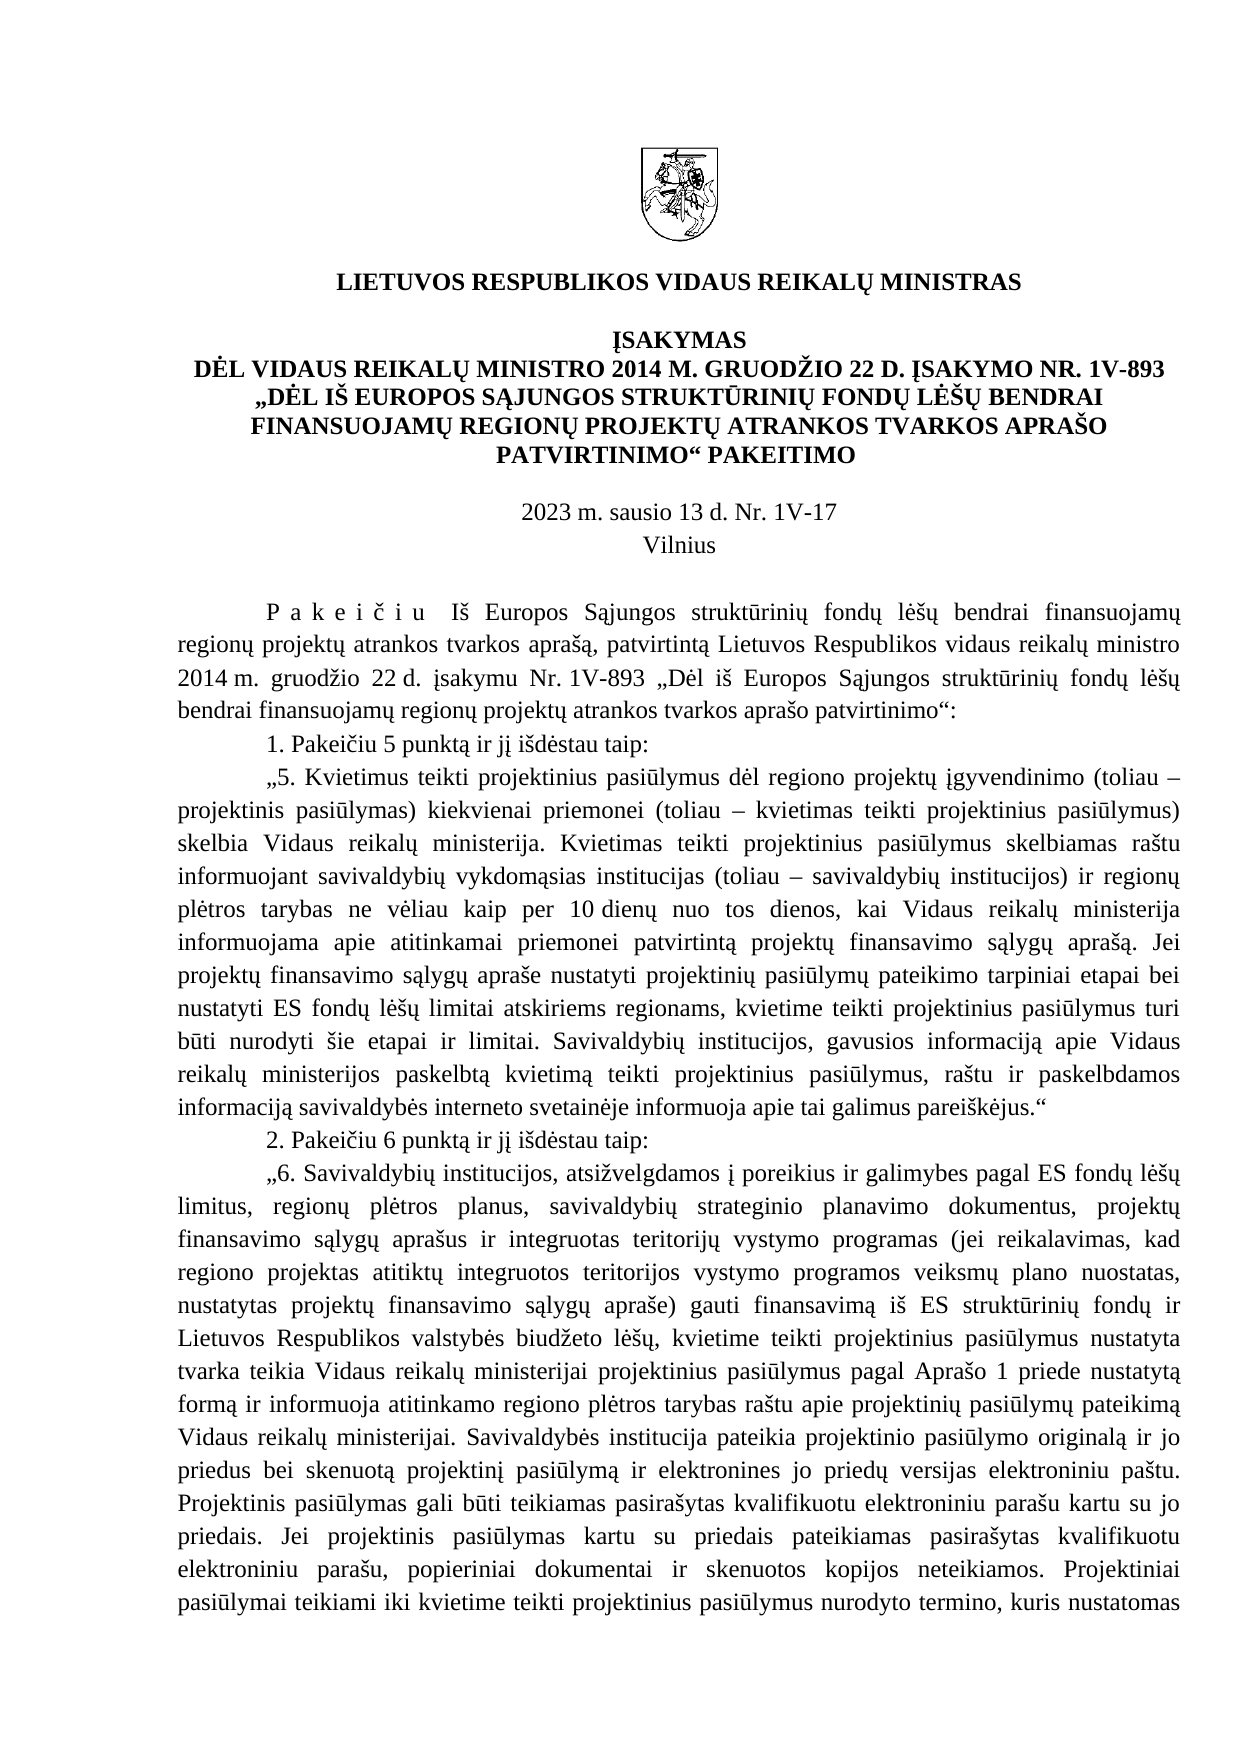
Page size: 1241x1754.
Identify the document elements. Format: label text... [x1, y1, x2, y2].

text DĖL VIDAUS REIKALŲ MINISTRO 2014 M. GRUODŽIO 22 D. ĮSAKYMO NR. 1V-893 „DĖL IŠ EUROPOS SĄJUNGOS STRUKTŪRINIŲ FONDŲ LĖŠŲ BENDRAI FINANSUOJAMŲ REGIONŲ PROJEKTŲ ATRANKOS TVARKOS APRAŠO PATVIRTINIMO“ PAKEITIMO [177, 354, 1181, 469]
text 2023 m. sausio 13 d. Nr. 1V-17 [177, 497, 1181, 526]
text ĮSAKYMAS [177, 325, 1181, 354]
text 2. Pakeičiu 6 punktą ir jį išdėstau taip: [177, 1125, 1181, 1154]
text LIETUVOS RESPUBLIKOS VIDAUS REIKALŲ MINISTRAS [177, 267, 1181, 296]
text Vilnius [177, 531, 1181, 559]
text Pakeičiu Iš Europos Sąjungos struktūrinių fondų lėšų bendrai finansuojamų regionų projektų atrankos tvarkos aprašą, patvirtintą Lietuvos Respublikos vidaus reikalų ministro 2014 m. gruodžio 22 d. įsakymu Nr. 1V-893 „Dėl iš Europos Sąjungos struktūrinių fondų lėšų bendrai finansuojamų regionų projektų atrankos tvarkos aprašo patvirtinimo“: [177, 597, 1181, 724]
text „5. Kvietimus teikti projektinius pasiūlymus dėl regiono projektų įgyvendinimo (toliau – projektinis pasiūlymas) kiekvienai priemonei (toliau – kvietimas teikti projektinius pasiūlymus) skelbia Vidaus reikalų ministerija. Kvietimas teikti projektinius pasiūlymus skelbiamas raštu informuojant savivaldybių vykdomąsias institucijas (toliau – savivaldybių institucijos) ir regionų plėtros tarybas ne vėliau kaip per 10 dienų nuo tos dienos, kai Vidaus reikalų ministerija informuojama apie atitinkamai priemonei patvirtintą projektų finansavimo sąlygų aprašą. Jei projektų finansavimo sąlygų apraše nustatyti projektinių pasiūlymų pateikimo tarpiniai etapai bei nustatyti ES fondų lėšų limitai atskiriems regionams, kvietime teikti projektinius pasiūlymus turi būti nurodyti šie etapai ir limitai. Savivaldybių institucijos, gavusios informaciją apie Vidaus reikalų ministerijos paskelbtą kvietimą teikti projektinius pasiūlymus, raštu ir paskelbdamos informaciją savivaldybės interneto svetainėje informuoja apie tai galimus pareiškėjus.“ [177, 762, 1181, 1121]
text 1. Pakeičiu 5 punktą ir jį išdėstau taip: [266, 729, 1181, 757]
text „6. Savivaldybių institucijos, atsižvelgdamos į poreikius ir galimybes pagal ES fondų lėšų limitus, regionų plėtros planus, savivaldybių strateginio planavimo dokumentus, projektų finansavimo sąlygų aprašus ir integruotas teritorijų vystymo programas (jei reikalavimas, kad regiono projektas atitiktų integruotos teritorijos vystymo programos veiksmų plano nuostatas, nustatytas projektų finansavimo sąlygų apraše) gauti finansavimą iš ES struktūrinių fondų ir Lietuvos Respublikos valstybės biudžeto lėšų, kvietime teikti projektinius pasiūlymus nustatyta tvarka teikia Vidaus reikalų ministerijai projektinius pasiūlymus pagal Aprašo 1 priede nustatytą formą ir informuoja atitinkamo regiono plėtros tarybas raštu apie projektinių pasiūlymų pateikimą Vidaus reikalų ministerijai. Savivaldybės institucija pateikia projektinio pasiūlymo originalą ir jo priedus bei skenuotą projektinį pasiūlymą ir elektronines jo priedų versijas elektroniniu paštu. Projektinis pasiūlymas gali būti teikiamas pasirašytas kvalifikuotu elektroniniu parašu kartu su jo priedais. Jei projektinis pasiūlymas kartu su priedais pateikiamas pasirašytas kvalifikuotu elektroniniu parašu, popieriniai dokumentai ir skenuotos kopijos neteikiamos. Projektiniai pasiūlymai teikiami iki kvietime teikti projektinius pasiūlymus nurodyto termino, kuris nustatomas [177, 1158, 1181, 1616]
